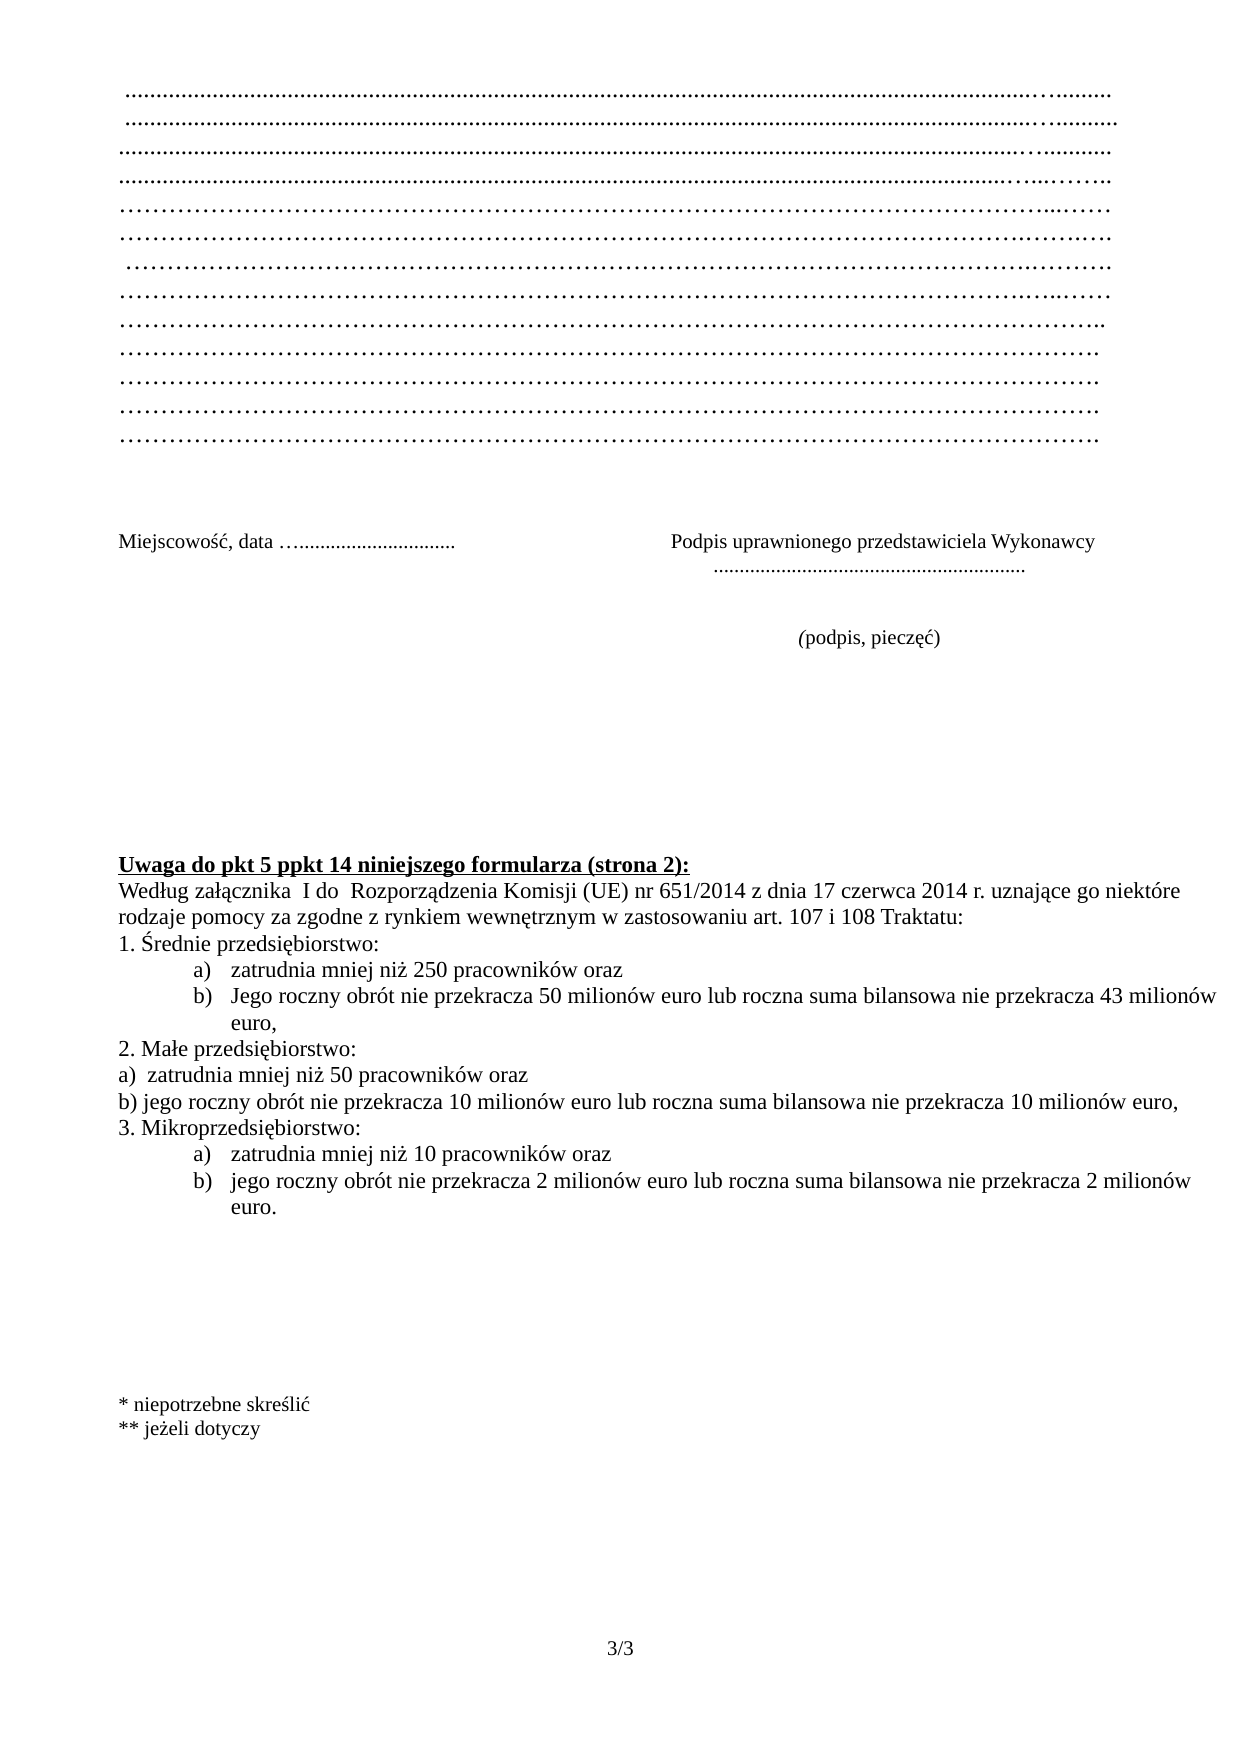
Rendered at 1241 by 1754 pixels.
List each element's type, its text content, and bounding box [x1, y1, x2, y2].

list jego roczny obrót nie przekracza 2 milionów euro lub roczna suma bilansowa nie przekracza 2 milionów euro. [193, 1167, 1226, 1219]
text a) zatrudnia mniej niż 50 pracowników oraz [118, 1061, 1226, 1088]
text ............................................................ [118, 553, 1122, 577]
text 1. Średnie przedsiębiorstwo: [118, 930, 1226, 956]
text b) jego roczny obrót nie przekracza 10 milionów euro lub roczna suma bilansowa nie przekracza 10 milionów euro, [118, 1088, 1226, 1114]
text Uwaga do pkt 5 ppkt 14 niniejszego formularza (strona 2): [118, 851, 1226, 877]
text Według załącznika I do Rozporządzenia Komisji (UE) nr 651/2014 z dnia 17 czerwca 2014 r. uznające go niektóre rodzaje pomocy za zgodne z rynkiem wewnętrznym w zastosowaniu art. 107 i 108 Traktatu: [118, 877, 1226, 930]
text …………………………………………………………………………………………………...…… [118, 189, 1122, 217]
text ………………………………………………………………………………………………………. [118, 419, 1122, 447]
list zatrudnia mniej niż 10 pracowników oraz [193, 1141, 1226, 1167]
text ................................................................................................................................................…........... [118, 131, 1124, 160]
text ..............................................................................................................................................…...…….. [118, 160, 1122, 189]
text ………………………………………………………………………………………………………. [118, 332, 1122, 361]
text (podpis, pieczęć) [118, 625, 1226, 649]
text 2. Małe przedsiębiorstwo: [118, 1035, 1226, 1061]
text 3. Mikroprzedsiębiorstwo: [118, 1114, 1226, 1141]
list zatrudnia mniej niż 250 pracowników oraz [193, 956, 1226, 982]
text * niepotrzebne skreślić [118, 1392, 1226, 1416]
text Miejscowość, data ….............................. Podpis uprawnionego przedstawiciela Wykonawcy [118, 529, 1122, 553]
text ……………………………………………………………………………………………….………. [118, 246, 1122, 275]
text ……………………………………………………………………………………………….…….…. [118, 217, 1122, 246]
text ** jeżeli dotyczy [118, 1416, 1122, 1440]
text ………………………………………………………………………………………………………. [118, 361, 1122, 390]
text .................................................................................................................................................…......... [118, 74, 1122, 102]
text ……………………………………………………………………………………………………….. [118, 304, 1122, 332]
text ………………………………………………………………………………………………………. [118, 390, 1122, 419]
list Jego roczny obrót nie przekracza 50 milionów euro lub roczna suma bilansowa nie przekracza 43 milionów euro, [193, 982, 1226, 1035]
text ……………………………………………………………………………………………….…..…… [118, 275, 1122, 304]
text .................................................................................................................................................….......... [118, 102, 1127, 131]
